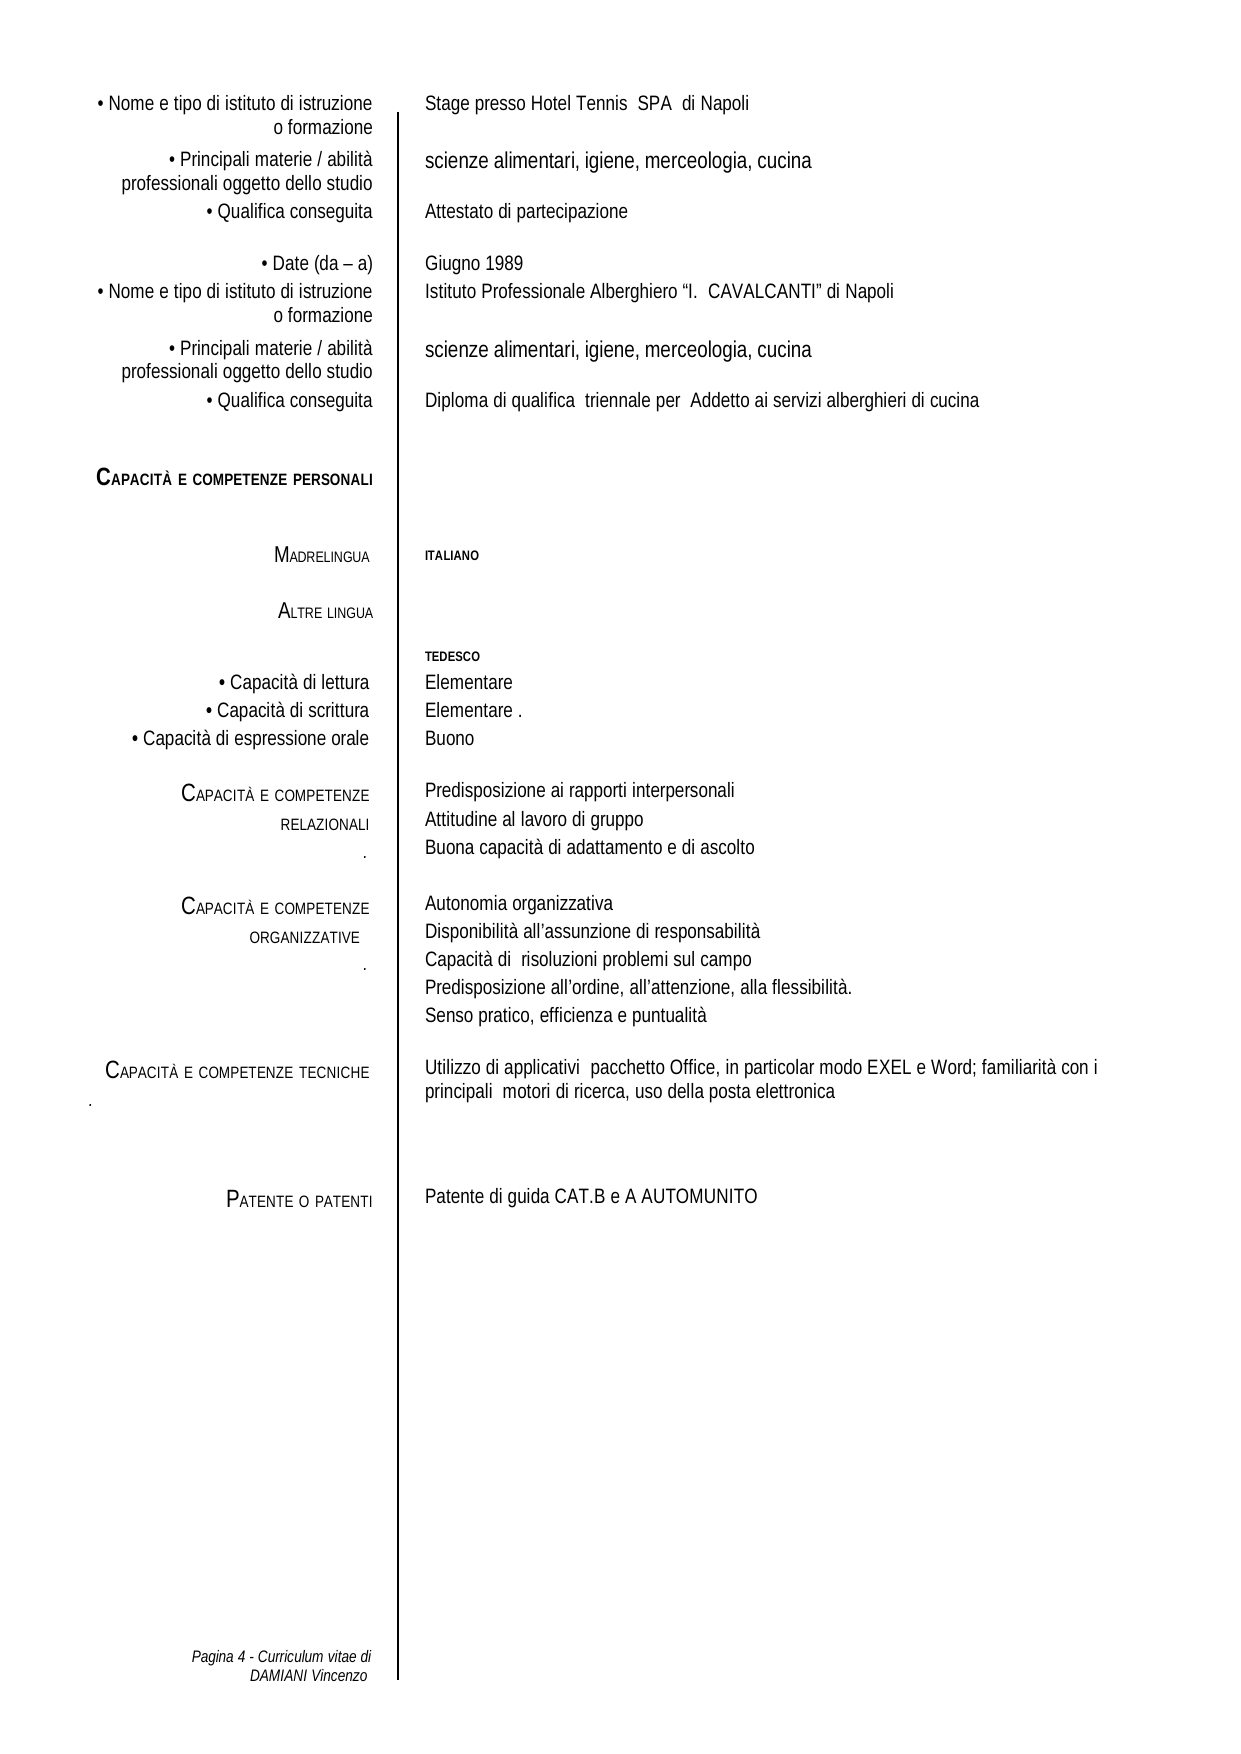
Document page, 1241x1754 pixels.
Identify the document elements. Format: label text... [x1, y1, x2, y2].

table_cell • Capacità di espressione orale [78, 724, 384, 752]
table_cell [399, 197, 413, 225]
table_cell • Capacità di scrittura [78, 696, 384, 724]
table_cell [384, 334, 397, 386]
table_cell [399, 334, 413, 386]
table_cell [399, 696, 413, 724]
table_cell [384, 386, 397, 414]
table_cell [384, 197, 397, 225]
table_header Capacità e competenze tecniche . [78, 1053, 384, 1112]
table_cell Istituto Professionale Alberghiero “I. CAVALCANTI” di Napoli [414, 277, 1167, 333]
table_cell • Capacità di lettura [78, 668, 384, 696]
table_header [399, 776, 413, 864]
table_header • Date (da – a) [78, 249, 384, 277]
table_header Altre lingua [78, 597, 384, 624]
table_cell [384, 277, 397, 333]
table_cell Buono [414, 724, 1167, 752]
table_header Capacità e competenze personali [78, 462, 384, 514]
table_header Patente o patenti [78, 1184, 384, 1213]
table_cell [384, 696, 397, 724]
table_cell • Nome e tipo di istituto di istruzione o formazione [78, 89, 384, 145]
table_cell Elementare . [414, 696, 1167, 724]
table_header Utilizzo di applicativi pacchetto Office, in particolar modo EXEL e Word; familiarità con i principali motori di ricerca, uso della posta elettronica [414, 1053, 1167, 1112]
table_cell • Principali materie / abilità professionali oggetto dello studio [78, 145, 384, 197]
table_cell [399, 145, 413, 197]
table_cell [399, 668, 413, 696]
table_header Madrelingua [78, 539, 384, 569]
table_cell scienze alimentari, igiene, merceologia, cucina [414, 145, 1167, 197]
table_header [384, 889, 397, 1029]
table_header [384, 249, 397, 277]
table_header [399, 249, 413, 277]
table_header [399, 1184, 413, 1213]
table_header Capacità e competenze relazionali . [78, 776, 384, 864]
table_cell [399, 386, 413, 414]
table_header tedesco [414, 640, 1167, 668]
table_cell • Principali materie / abilità professionali oggetto dello studio [78, 334, 384, 386]
table_cell • Qualifica conseguita [78, 197, 384, 225]
table_cell [384, 668, 397, 696]
table_header Autonomia organizzativa Disponibilità all’assunzione di responsabilità Capacità di risoluzioni problemi sul campo Predisposizione all’ordine, all’attenzione, alla flessibilità. Senso pratico, efficienza e puntualità [414, 889, 1167, 1029]
table_header [384, 640, 397, 668]
table_header [399, 539, 413, 569]
table_cell Elementare [414, 668, 1167, 696]
table_header Capacità e competenze organizzative . [78, 889, 384, 1029]
table_header [399, 889, 413, 1029]
table_cell scienze alimentari, igiene, merceologia, cucina [414, 334, 1167, 386]
table_cell [399, 277, 413, 333]
table_header [399, 640, 413, 668]
table_cell [399, 724, 413, 752]
table_header Giugno 1989 [414, 249, 1167, 277]
table_cell Stage presso Hotel Tennis SPA di Napoli [414, 89, 1167, 145]
table_cell • Qualifica conseguita [78, 386, 384, 414]
table_header [384, 1053, 397, 1112]
table_header italiano [414, 539, 1167, 569]
table_header [399, 1053, 413, 1112]
table_cell [384, 145, 397, 197]
table_header [384, 776, 397, 864]
table_cell Attestato di partecipazione [414, 197, 1167, 225]
table_header Patente di guida CAT.B e A AUTOMUNITO [414, 1184, 1167, 1213]
table_cell [384, 724, 397, 752]
table_cell • Nome e tipo di istituto di istruzione o formazione [78, 277, 384, 333]
table_header [384, 1184, 397, 1213]
table_header [384, 539, 397, 569]
table_header [78, 640, 384, 668]
table_header Predisposizione ai rapporti interpersonali Attitudine al lavoro di gruppo Buona capacità di adattamento e di ascolto [414, 776, 1167, 864]
table_cell [384, 89, 413, 145]
table_cell Diploma di qualifica triennale per Addetto ai servizi alberghieri di cucina [414, 386, 1167, 414]
